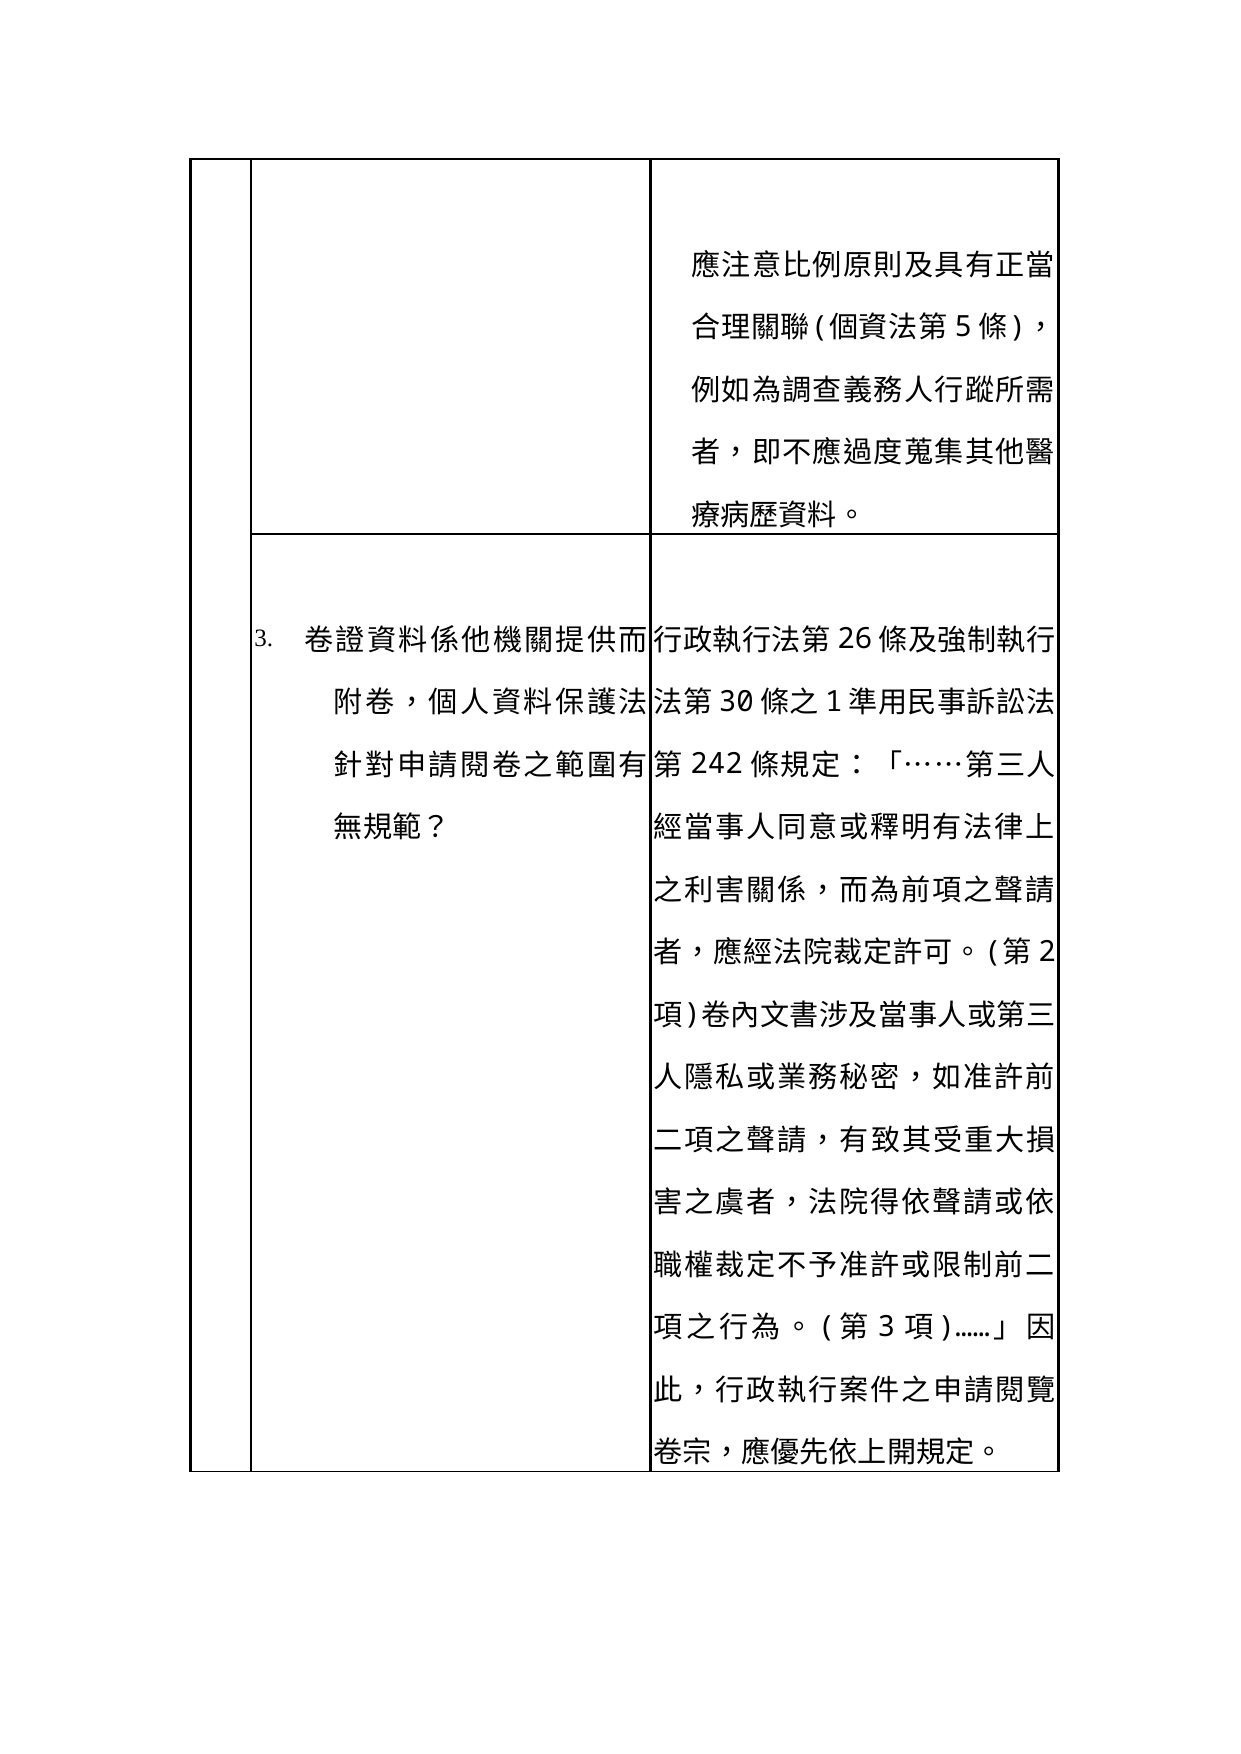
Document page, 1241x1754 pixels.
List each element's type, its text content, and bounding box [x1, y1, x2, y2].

table_cell 卷證資料係他機關提供而附卷，個人資料保護法針對申請閱卷之範圍有無規範？ [252, 535, 649, 1471]
table_cell [192, 160, 250, 1471]
table_cell 行政執行法第26條及強制執行法第30條之1準用民事訴訟法第242條規定：「……第三人經當事人同意或釋明有法律上之利害關係，而為前項之聲請者，應經法院裁定許可。(第2項)卷內文書涉及當事人或第三人隱私或業務秘密，如准許前二項之聲請，有致其受重大損害之虞者，法院得依聲請或依職權裁定不予准許或限制前二項之行為。(第3項)……」因此，行政執行案件之申請閱覽卷宗，應優先依上開規定。 [652, 535, 1057, 1471]
table_cell [252, 160, 649, 533]
table_cell 應注意比例原則及具有正當合理關聯(個資法第5條)，例如為調查義務人行蹤所需者，即不應過度蒐集其他醫療病歷資料。 [652, 160, 1057, 533]
